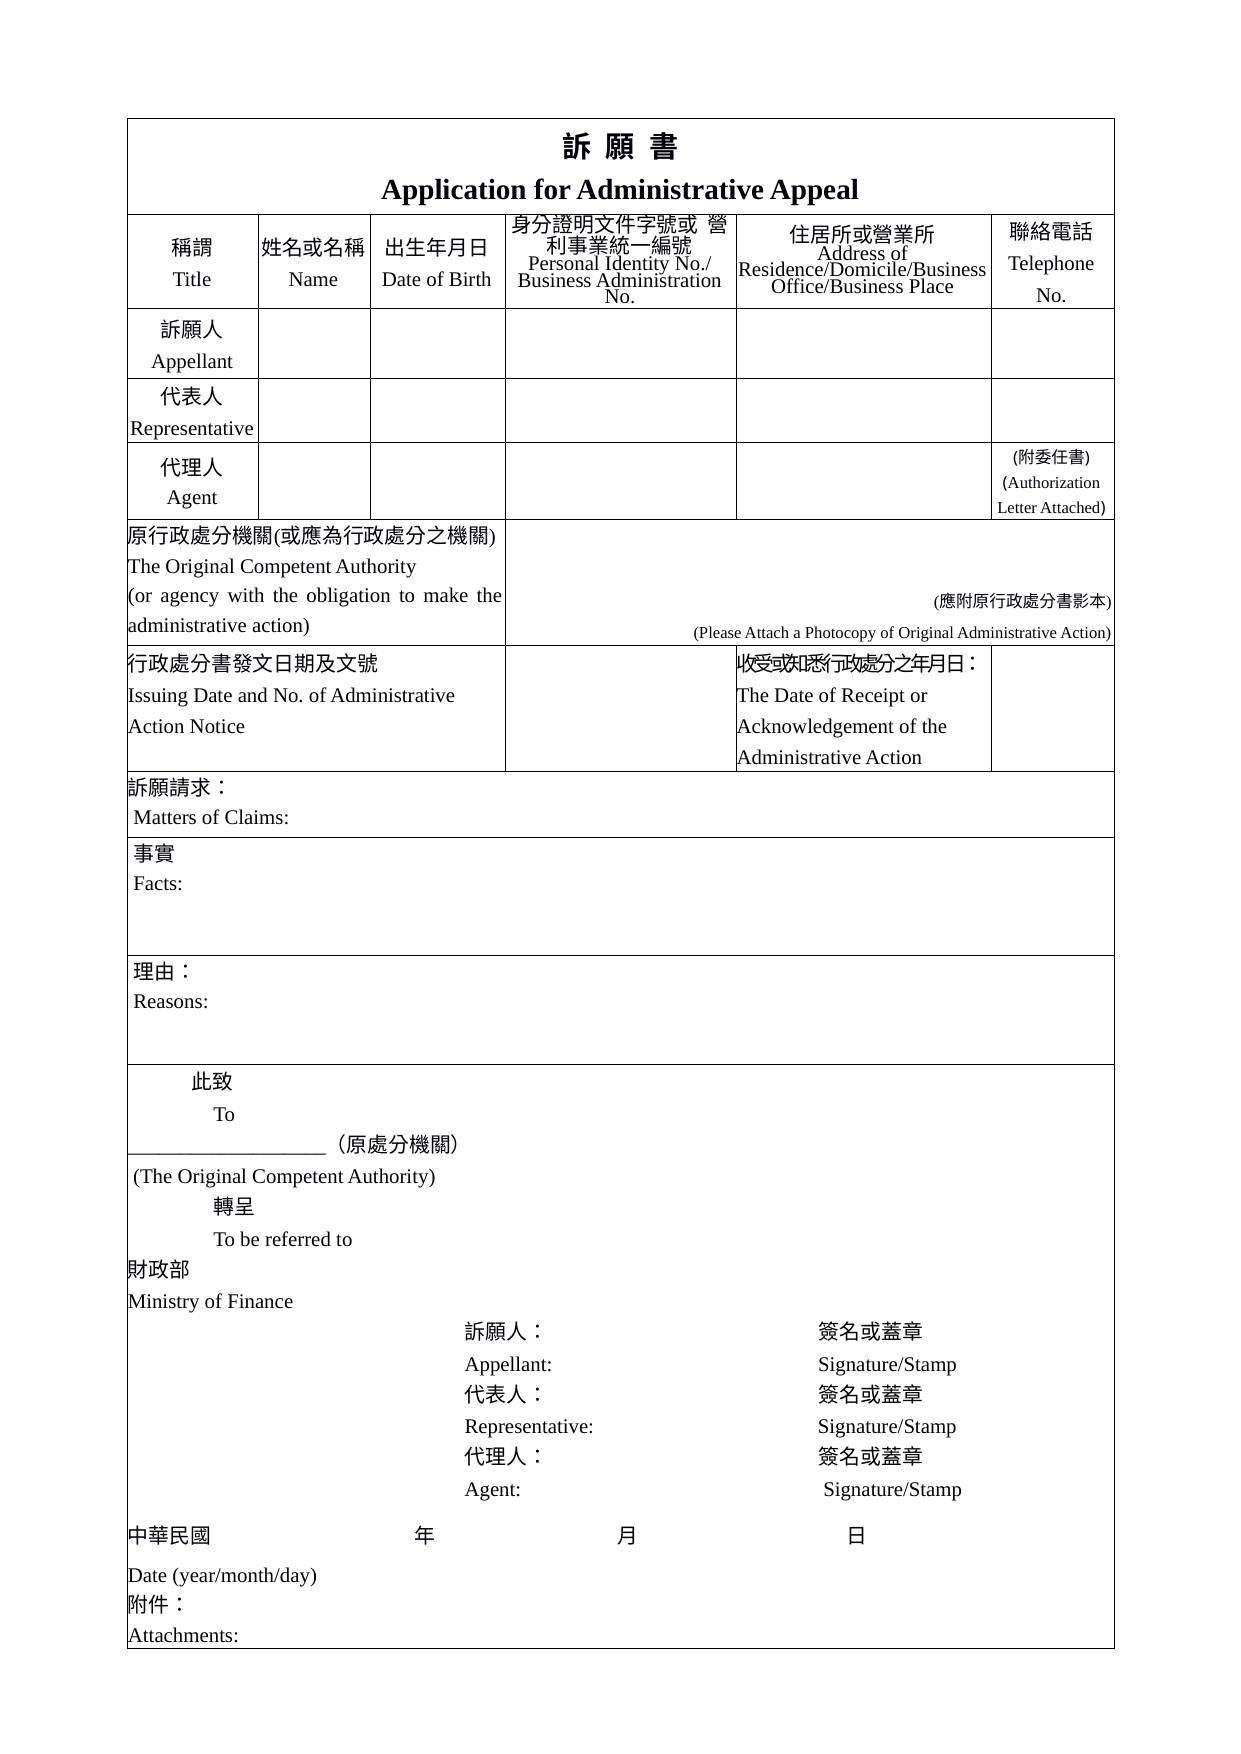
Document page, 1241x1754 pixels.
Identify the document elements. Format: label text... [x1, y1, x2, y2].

table_cell 事實 Facts: [128, 838, 1114, 955]
table_cell 理由： Reasons: [128, 956, 1114, 1064]
table_cell [259, 443, 370, 519]
table_cell [737, 443, 991, 519]
table_cell (附委任書) (Authorization Letter Attached) [992, 443, 1114, 519]
table_cell 收受或知悉行政處分之年月日： The Date of Receipt or Acknowledgement of the Administrative Action [737, 646, 991, 771]
table_cell 代理人 Agent [128, 443, 258, 519]
table_cell [506, 646, 736, 771]
table_cell 訴願請求： Matters of Claims: [128, 772, 1114, 837]
table_cell [506, 309, 736, 378]
table_cell [259, 379, 370, 442]
table_cell 住居所或營業所 Address of Residence/Domicile/Business Office/Business Place [737, 215, 991, 308]
table_cell 出生年月日 Date of Birth [371, 215, 505, 308]
table_header 訴 願 書 Application for Administrative Appeal [128, 119, 1114, 213]
table_cell [737, 379, 991, 442]
table_cell 訴願人 Appellant [128, 309, 258, 378]
table_cell 行政處分書發文日期及文號 Issuing Date and No. of Administrative Action Notice [128, 646, 505, 771]
table_cell (應附原行政處分書影本) (Please Attach a Photocopy of Original Administrative Action) [506, 520, 1114, 645]
table_cell [259, 309, 370, 378]
table_cell 姓名或名稱 Name [259, 215, 370, 308]
table_cell [992, 309, 1114, 378]
table_cell 代表人 Representative [128, 379, 258, 442]
table_cell 聯絡電話 Telephone No. [992, 215, 1114, 308]
table_cell [371, 309, 505, 378]
table_cell [992, 646, 1114, 771]
table_cell 此致 To ___________________（原處分機關） (The Original Competent Authority) 轉呈 To be referred to 財政部 Ministry of Finance 訴願人： 簽名或蓋章 Appellant: Signature/Stamp 代表人： 簽名或蓋章 Representative: Signature/Stamp 代理人： 簽名或蓋章 Agent: Signature/Stamp 中華民國 年 月 日 Date (year/month/day) 附件： Attachments: [128, 1065, 1114, 1648]
table_cell [506, 379, 736, 442]
table_cell [992, 379, 1114, 442]
table_cell [371, 443, 505, 519]
table_cell 身分證明文件字號或 營利事業統一編號 Personal Identity No./ Business Administration No. [506, 215, 736, 308]
table_cell [506, 443, 736, 519]
table_cell [737, 309, 991, 378]
table_cell 稱謂 Title [128, 215, 258, 308]
table_cell [371, 379, 505, 442]
table_cell 原行政處分機關(或應為行政處分之機關) The Original Competent Authority (or agency with the obligation to make the administrative action) [128, 520, 505, 645]
